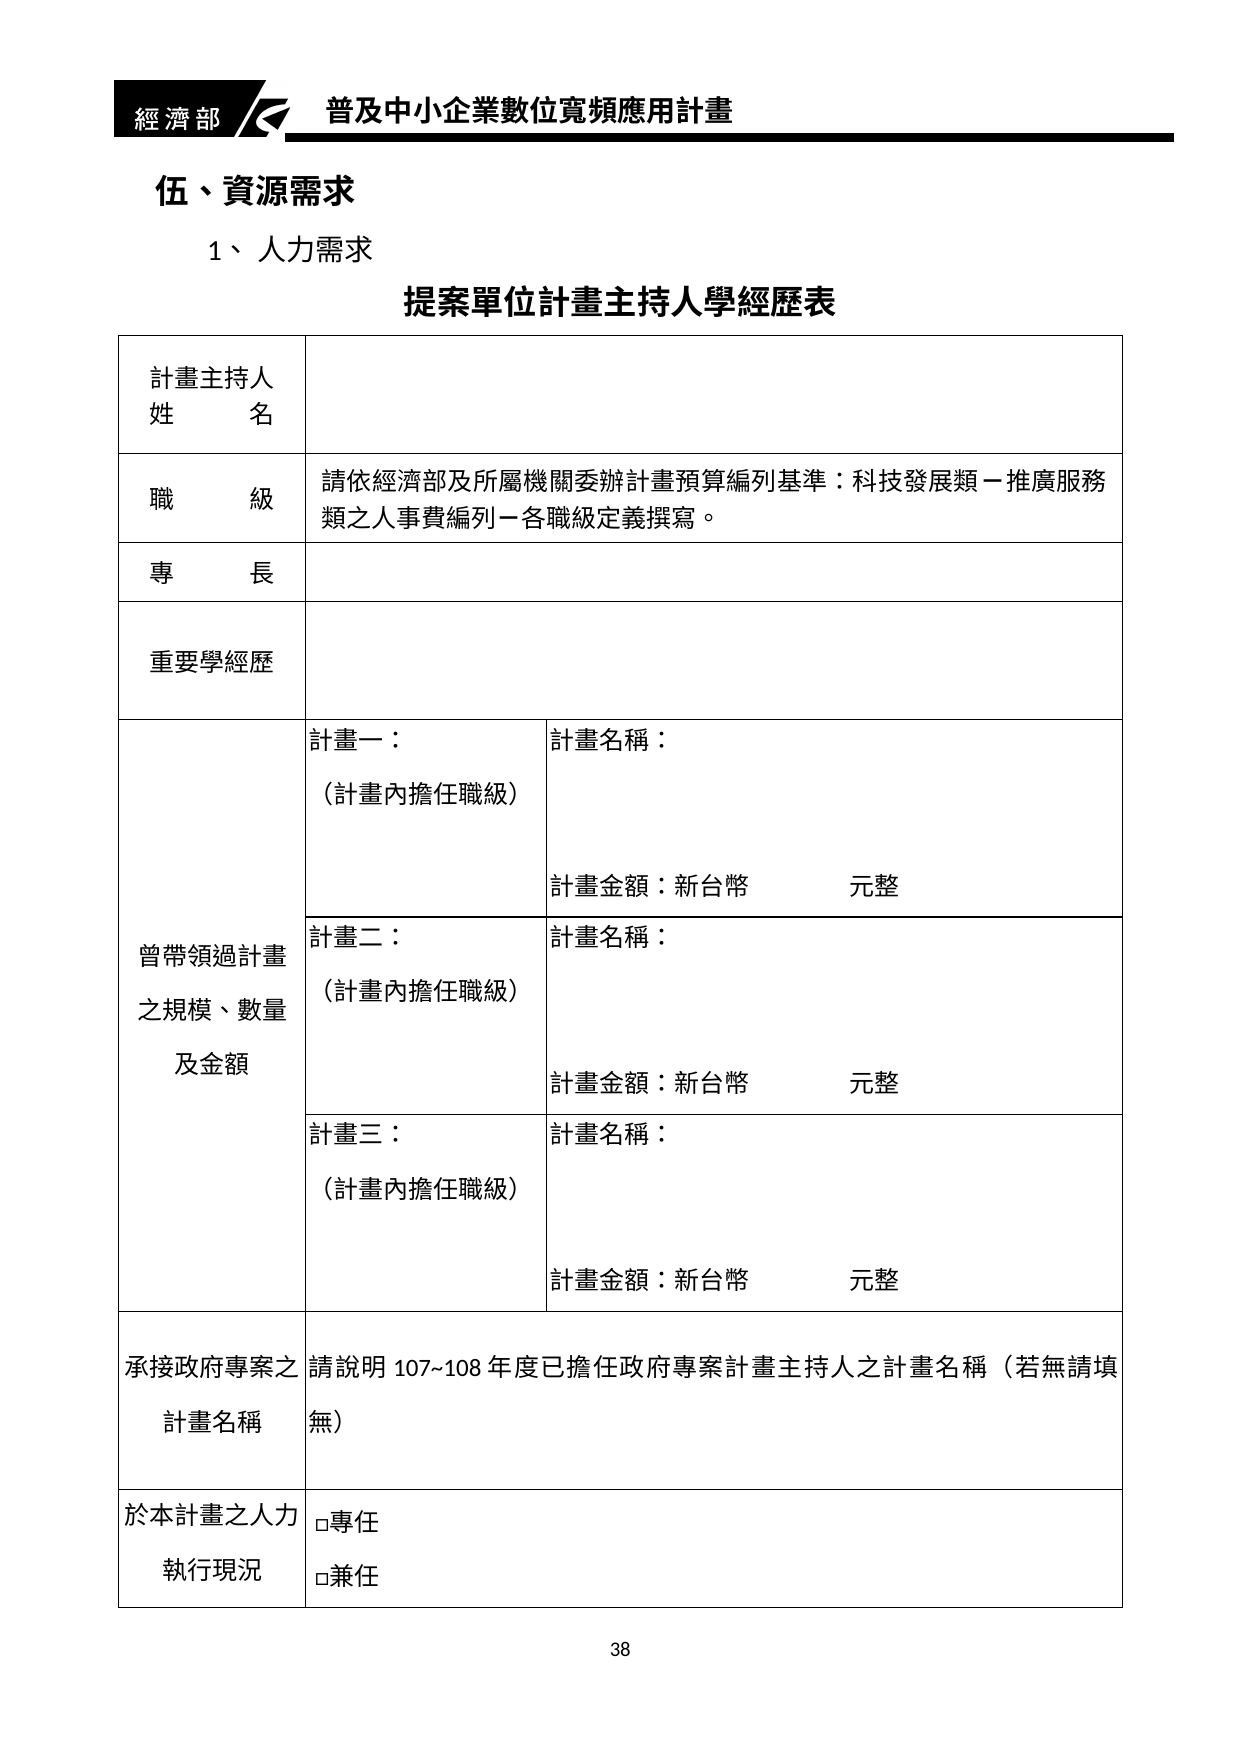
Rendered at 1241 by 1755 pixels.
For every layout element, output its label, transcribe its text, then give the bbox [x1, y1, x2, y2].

table_cell 專 長 [119, 543, 305, 601]
table_cell 請說明107~108年度已擔任政府專案計畫主持人之計畫名稱（若無請填無） [306, 1312, 1122, 1488]
list 人力需求 [207, 226, 1122, 268]
table_cell 職 級 [119, 454, 305, 542]
table_header [306, 336, 1122, 453]
table_header 計畫主持人 姓 名 [119, 336, 305, 453]
table_cell 計畫一： （計畫內擔任職級） [306, 720, 546, 916]
table_cell 請依經濟部及所屬機關委辦計畫預算編列基準：科技發展類－推廣服務類之人事費編列－各職級定義撰寫。 [306, 454, 1122, 542]
text 伍、資源需求 [156, 164, 1122, 214]
table_cell 計畫三： （計畫內擔任職級） [306, 1115, 546, 1311]
table_cell [306, 602, 1122, 719]
table_cell 計畫名稱： 計畫金額：新台幣 元整 [547, 720, 1122, 916]
table_cell 重要學經歷 [119, 602, 305, 719]
table_cell 計畫名稱： 計畫金額：新台幣 元整 [547, 918, 1122, 1114]
table_cell □專任 □兼任 [306, 1490, 1122, 1607]
table_cell 曾帶領過計畫之規模、數量及金額 [119, 720, 305, 1311]
table_cell [306, 543, 1122, 601]
table_cell 計畫二： （計畫內擔任職級） [306, 918, 546, 1114]
table_cell 計畫名稱： 計畫金額：新台幣 元整 [547, 1115, 1122, 1311]
table_cell 承接政府專案之計畫名稱 [119, 1312, 305, 1488]
text 提案單位計畫主持人學經歷表 [118, 281, 1122, 323]
table_cell 於本計畫之人力執行現況 [119, 1490, 305, 1607]
